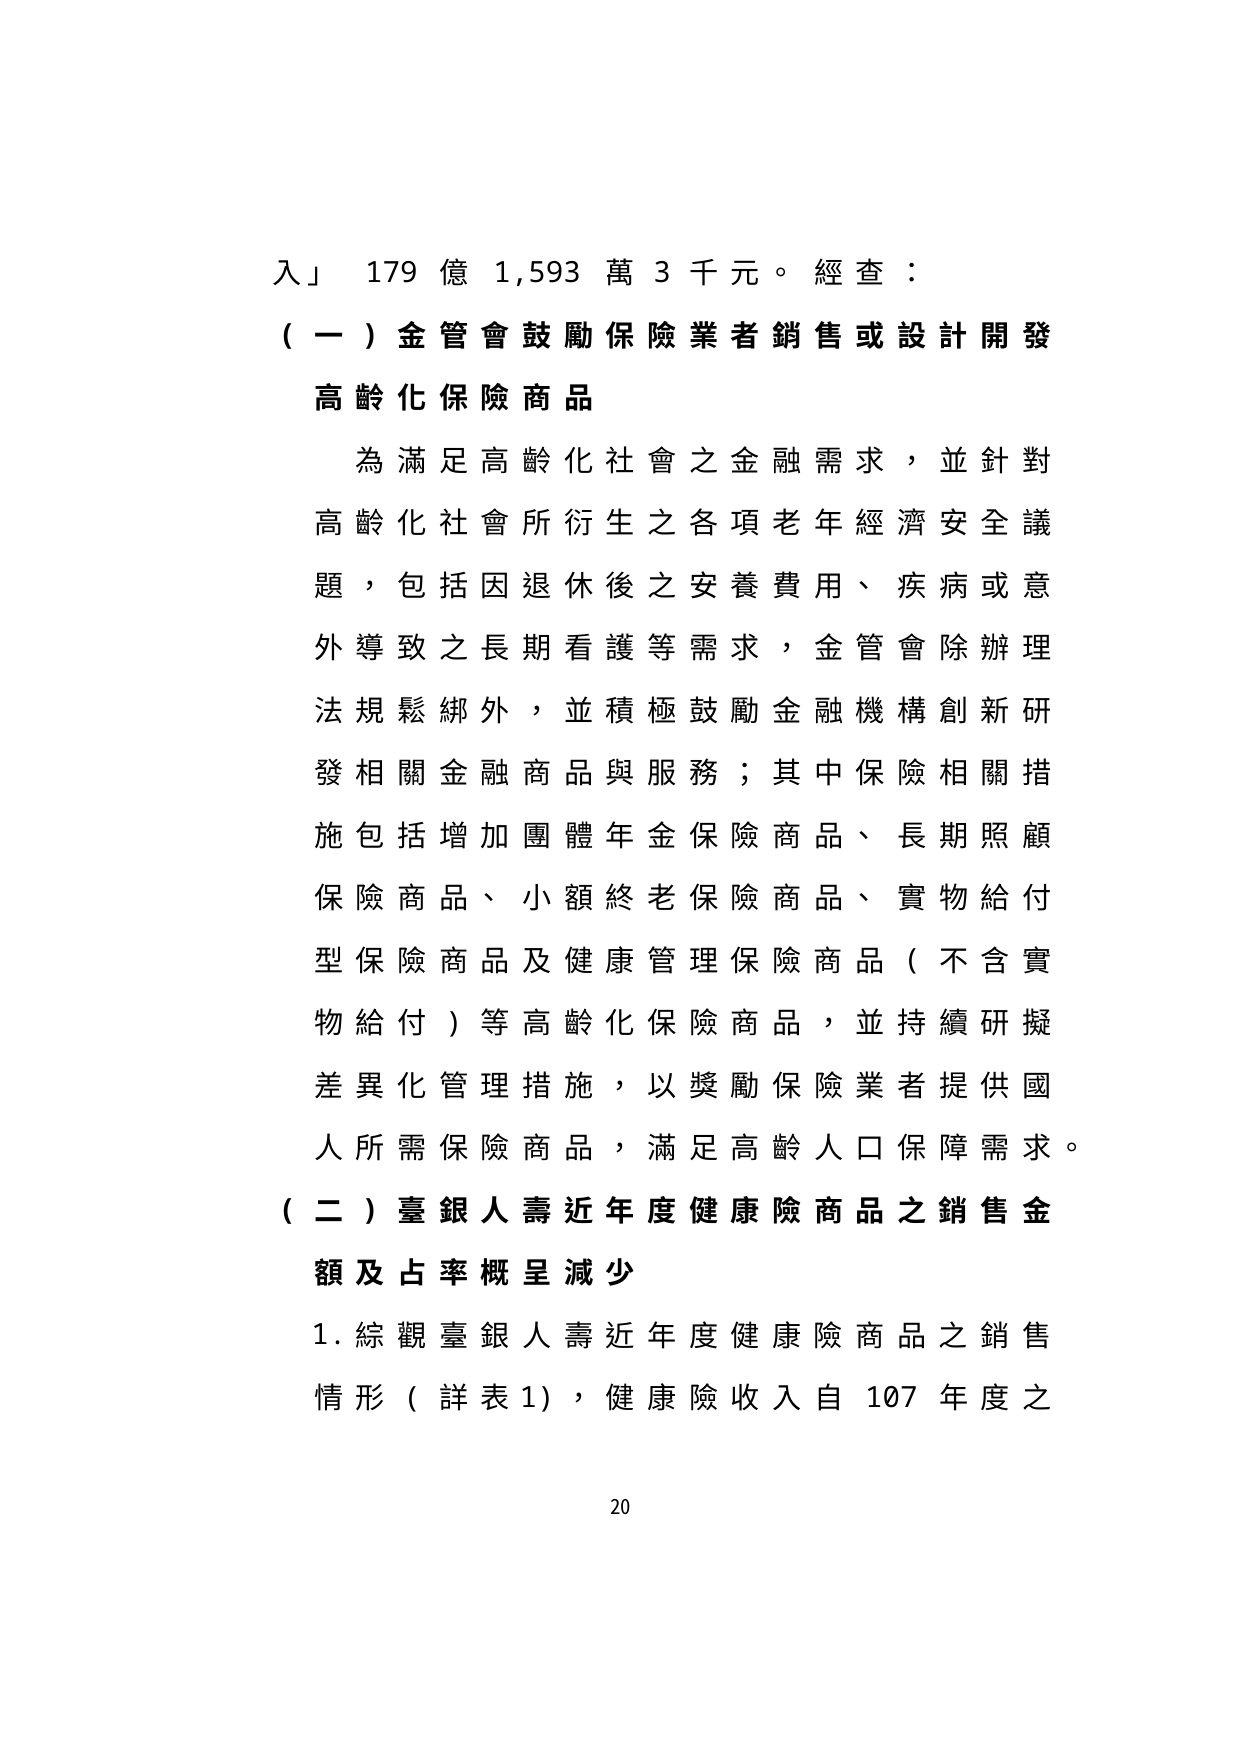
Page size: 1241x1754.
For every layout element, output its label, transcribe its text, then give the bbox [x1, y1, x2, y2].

text 1.綜觀臺銀人壽近年度健康險商品之銷售情形(詳表1)，健康險收入自107年度之 [271, 1292, 1058, 1417]
text 為滿足高齡化社會之金融需求，並針對高齡化社會所衍生之各項老年經濟安全議題，包括因退休後之安養費用、疾病或意外導致之長期看護等需求，金管會除辦理法規鬆綁外，並積極鼓勵金融機構創新研發相關金融商品與服務；其中保險相關措施包括增加團體年金保險商品、長期照顧保險商品、小額終老保險商品、實物給付型保險商品及健康管理保險商品(不含實物給付)等高齡化保險商品，並持續研擬差異化管理措施，以獎勵保險業者提供國人所需保險商品，滿足高齡人口保障需求。 [271, 417, 1058, 1167]
text 入」179億1,593萬3千元。經查： [242, 229, 1058, 292]
text (一)金管會鼓勵保險業者銷售或設計開發高齡化保險商品 [242, 292, 1058, 417]
text (二)臺銀人壽近年度健康險商品之銷售金額及占率概呈減少 [242, 1167, 1058, 1292]
